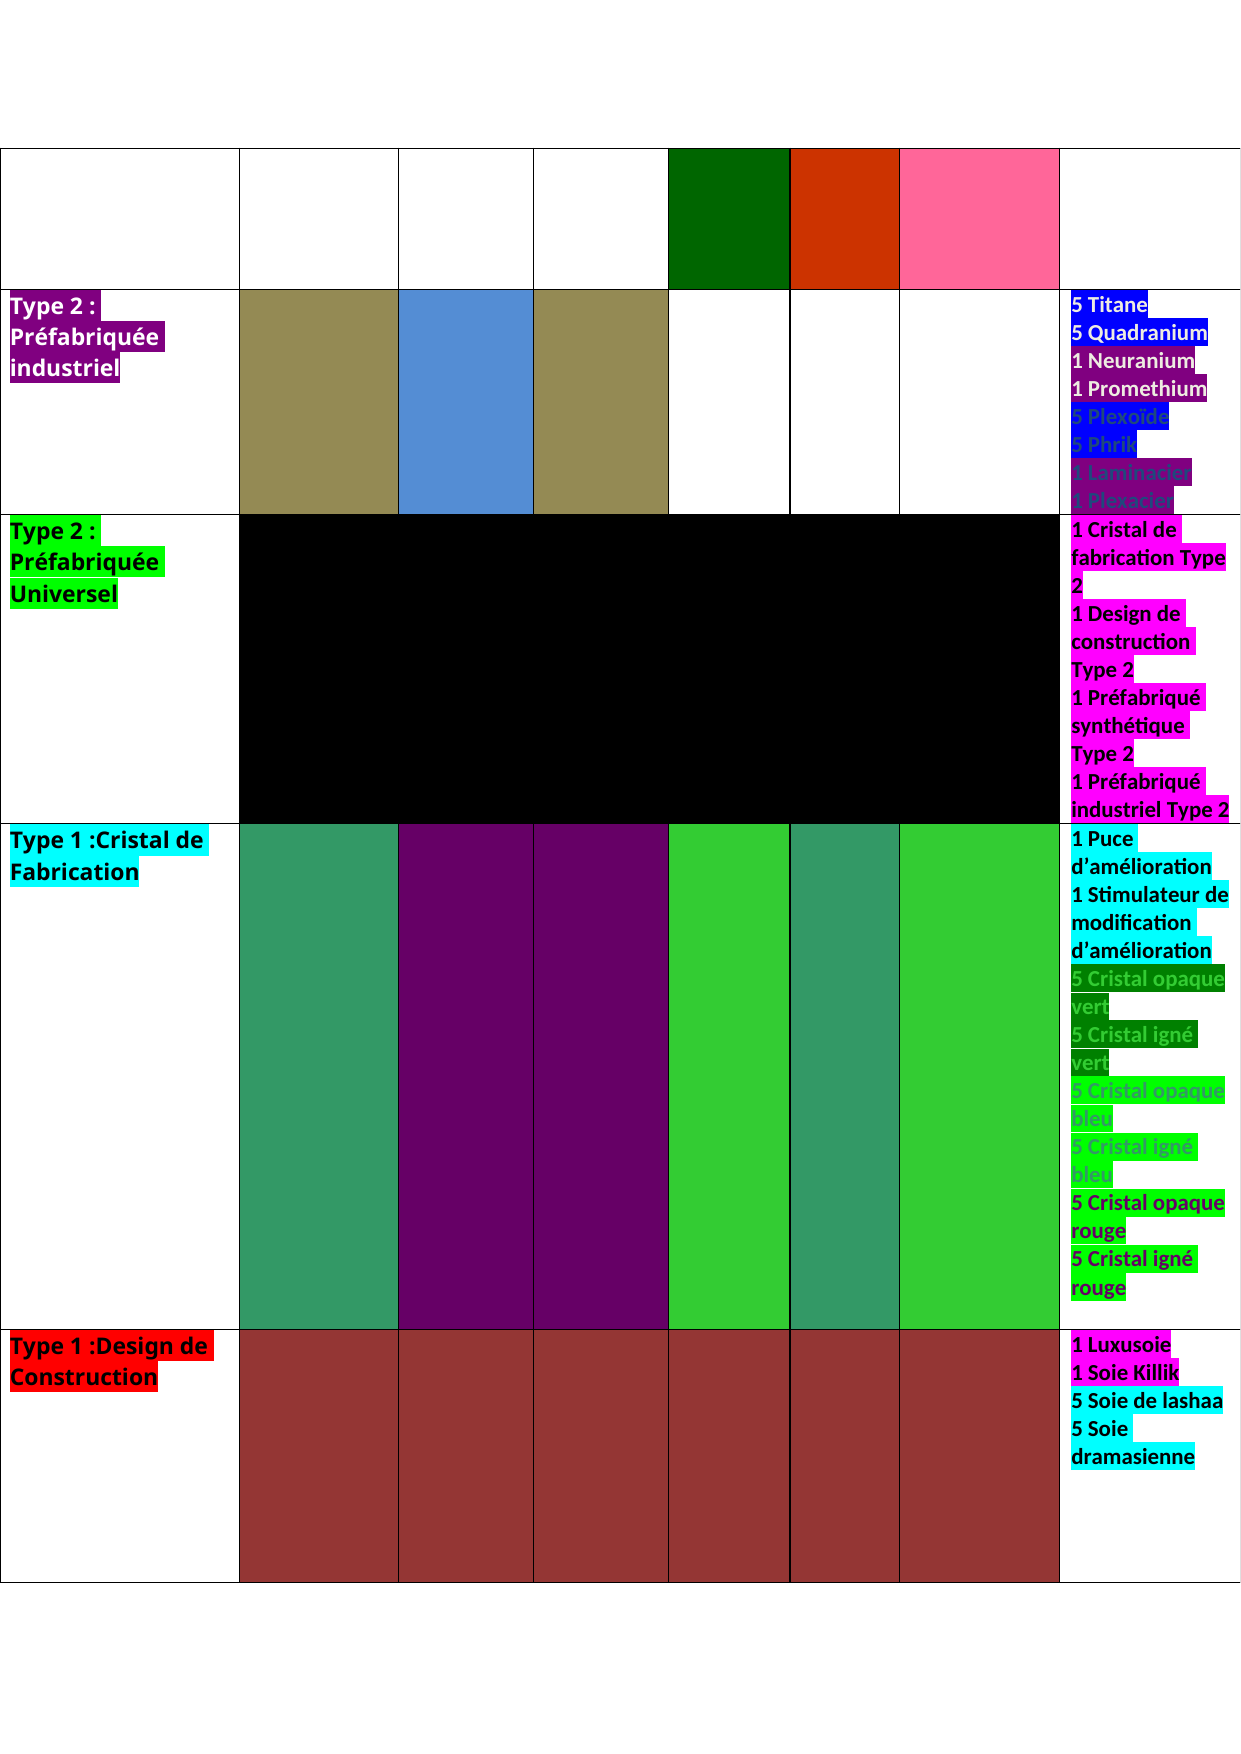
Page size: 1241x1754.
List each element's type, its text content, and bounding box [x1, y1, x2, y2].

table_cell [791, 149, 899, 289]
table_cell Type 1 :Cristal de Fabrication [1, 824, 239, 1329]
table_cell [669, 515, 789, 823]
table_cell 1 Luxusoie 1 Soie Killik 5 Soie de lashaa 5 Soie dramasienne [1060, 1330, 1240, 1582]
table_cell [791, 290, 899, 514]
table_cell [534, 824, 668, 1329]
table_cell [534, 515, 668, 823]
table_cell [669, 824, 789, 1329]
table_cell [669, 149, 789, 289]
table_cell [791, 1330, 899, 1582]
table_cell [900, 290, 1059, 514]
table_cell [534, 1330, 668, 1582]
table_cell [399, 824, 533, 1329]
table_cell [900, 1330, 1059, 1582]
table_cell 1 Puce d’amélioration 1 Stimulateur de modification d’amélioration 5 Cristal opaque vert 5 Cristal igné vert 5 Cristal opaque bleu 5 Cristal igné bleu 5 Cristal opaque rouge 5 Cristal igné rouge [1060, 824, 1240, 1329]
table_cell [1060, 149, 1240, 289]
table_cell Type 2 : Préfabriquée industriel [1, 290, 239, 514]
table_cell Type 1 :Design de Construction [1, 1330, 239, 1582]
table_cell [399, 149, 533, 289]
table_cell [534, 149, 668, 289]
table_cell [791, 515, 899, 823]
table_cell [534, 290, 668, 514]
table_cell 1 Cristal de fabrication Type 2 1 Design de construction Type 2 1 Préfabriqué synthétique Type 2 1 Préfabriqué industriel Type 2 [1060, 515, 1240, 823]
table_cell [240, 290, 398, 514]
table_cell [240, 1330, 398, 1582]
table_cell [399, 515, 533, 823]
table_cell [791, 824, 899, 1329]
table_cell [669, 290, 789, 514]
table_cell [240, 824, 398, 1329]
table_cell Type 2 : Préfabriquée Universel [1, 515, 239, 823]
table_cell [240, 515, 398, 823]
table_cell [1, 149, 239, 289]
table_cell [900, 149, 1059, 289]
table_cell [669, 1330, 789, 1582]
table_cell [900, 824, 1059, 1329]
table_cell [900, 515, 1059, 823]
table_cell 5 Titane 5 Quadranium 1 Neuranium 1 Promethium 5 Plexoïde 5 Phrik 1 Laminacier 1 Plexacier [1060, 290, 1240, 514]
table_cell [240, 149, 398, 289]
table_cell [399, 290, 533, 514]
table_cell [399, 1330, 533, 1582]
